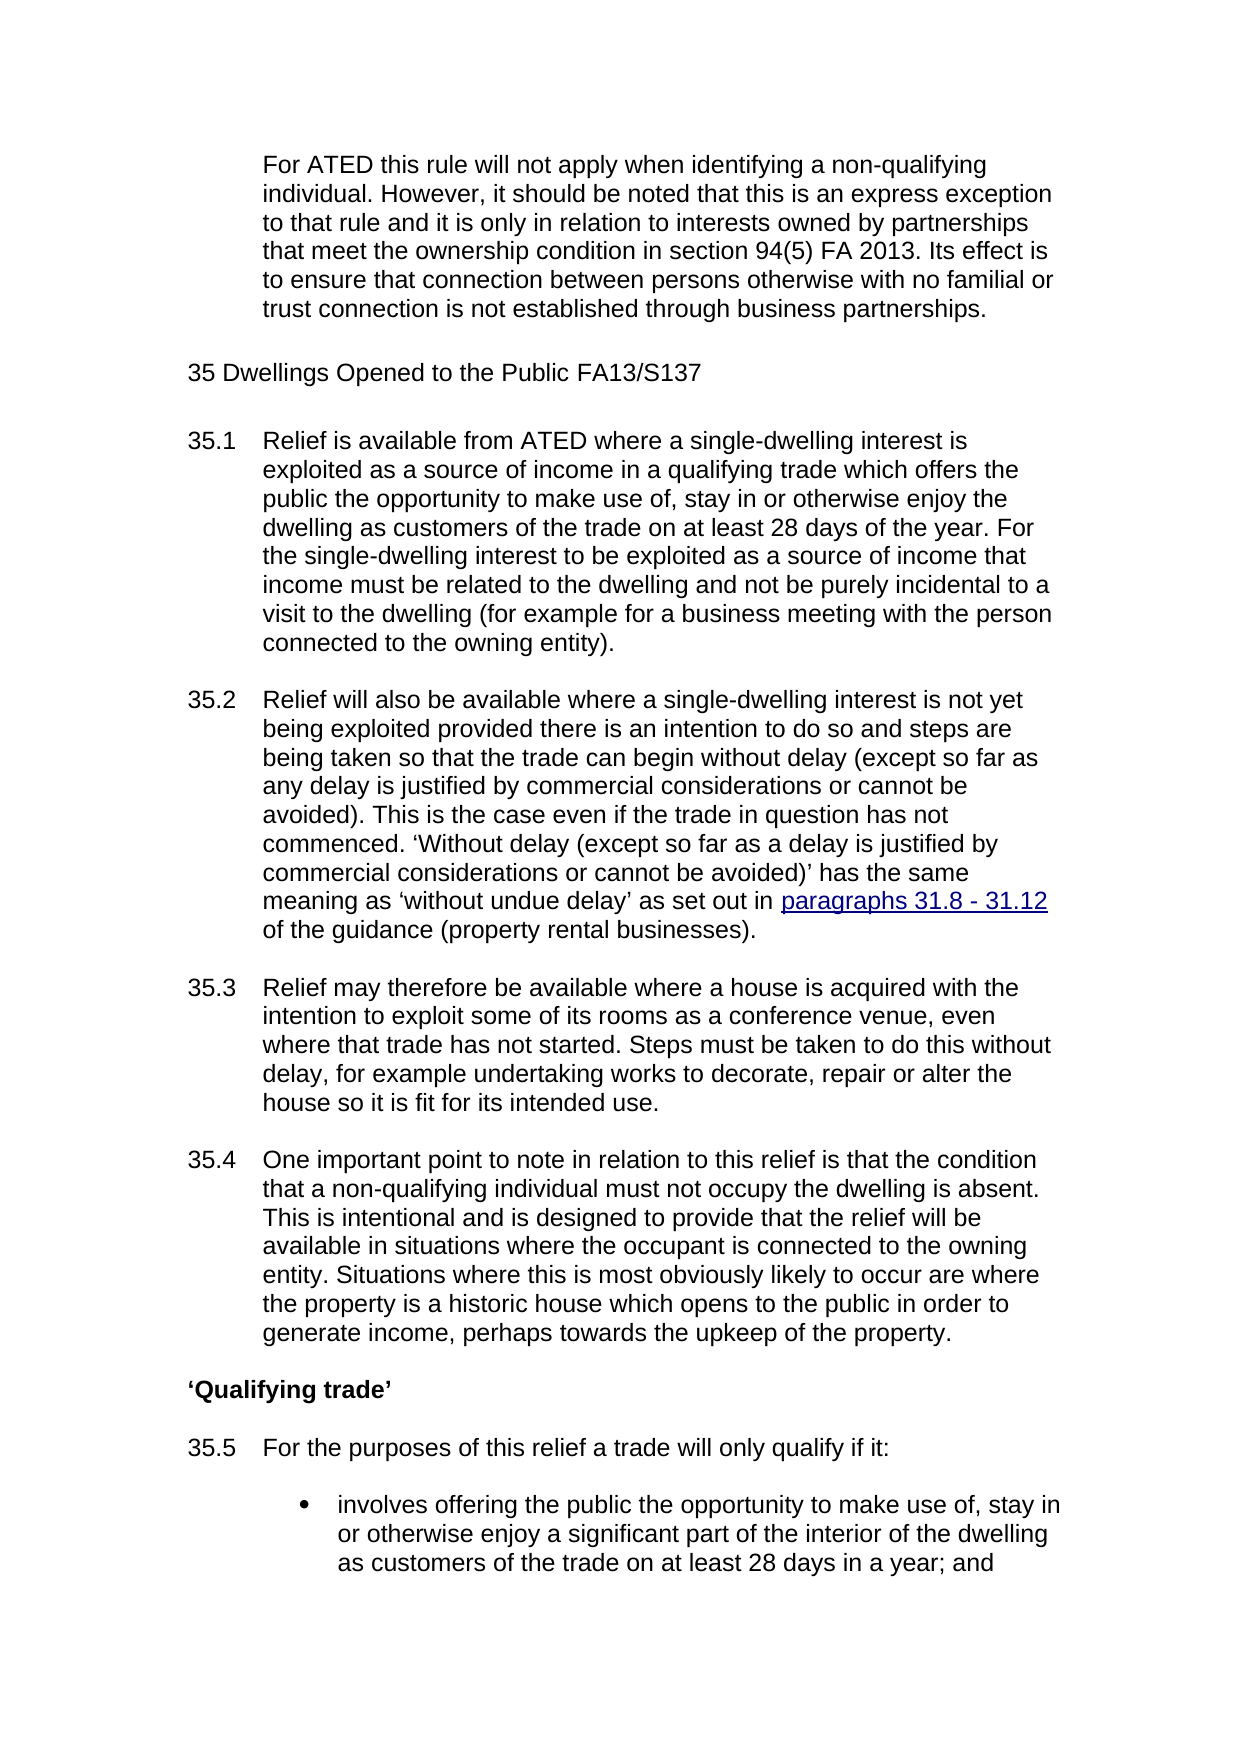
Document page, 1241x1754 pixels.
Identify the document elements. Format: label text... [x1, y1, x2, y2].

text 35.2 Relief will also be available where a single-dwelling interest is not yet being exploited provided there is an intention to do so and steps are being taken so that the trade can begin without delay (except so far as any delay is justified by commercial considerations or cannot be avoided). This is the case even if the trade in question has not commenced. ‘Without delay (except so far as a delay is justified by commercial considerations or cannot be avoided)’ has the same meaning as ‘without undue delay’ as set out in paragraphs 31.8 - 31.12 of the guidance (property rental businesses). [187, 685, 1069, 944]
text 35.4 One important point to note in relation to this relief is that the condition that a non-qualifying individual must not occupy the dwelling is absent. This is intentional and is designed to provide that the relief will be available in situations where the occupant is connected to the owning entity. Situations where this is most obviously likely to occur are where the property is a historic house which opens to the public in order to generate income, perhaps towards the upkeep of the property. [187, 1145, 1069, 1346]
text ‘Qualifying trade’ [187, 1375, 1069, 1404]
text For ATED this rule will not apply when identifying a non-qualifying individual. However, it should be noted that this is an express exception to that rule and it is only in relation to interests owned by partnerships that meet the ownership condition in section 94(5) FA 2013. Its effect is to ensure that connection between persons otherwise with no familial or trust connection is not established through business partnerships. [187, 150, 1069, 322]
subtitle 35 Dwellings Opened to the Public FA13/S137 [187, 358, 1069, 387]
text 35.5 For the purposes of this relief a trade will only qualify if it: [187, 1433, 1069, 1461]
text 35.1 Relief is available from ATED where a single-dwelling interest is exploited as a source of income in a qualifying trade which offers the public the opportunity to make use of, stay in or otherwise enjoy the dwelling as customers of the trade on at least 28 days of the year. For the single-dwelling interest to be exploited as a source of income that income must be related to the dwelling and not be purely incidental to a visit to the dwelling (for example for a business meeting with the person connected to the owning entity). [187, 426, 1069, 656]
text 35.3 Relief may therefore be available where a house is acquired with the intention to exploit some of its rooms as a conference venue, even where that trade has not started. Steps must be taken to do this without delay, for example undertaking works to decorate, repair or alter the house so it is fit for its intended use. [187, 973, 1069, 1116]
list involves offering the public the opportunity to make use of, stay in or otherwise enjoy a significant part of the interior of the dwelling as customers of the trade on at least 28 days in a year; and [300, 1490, 1069, 1576]
